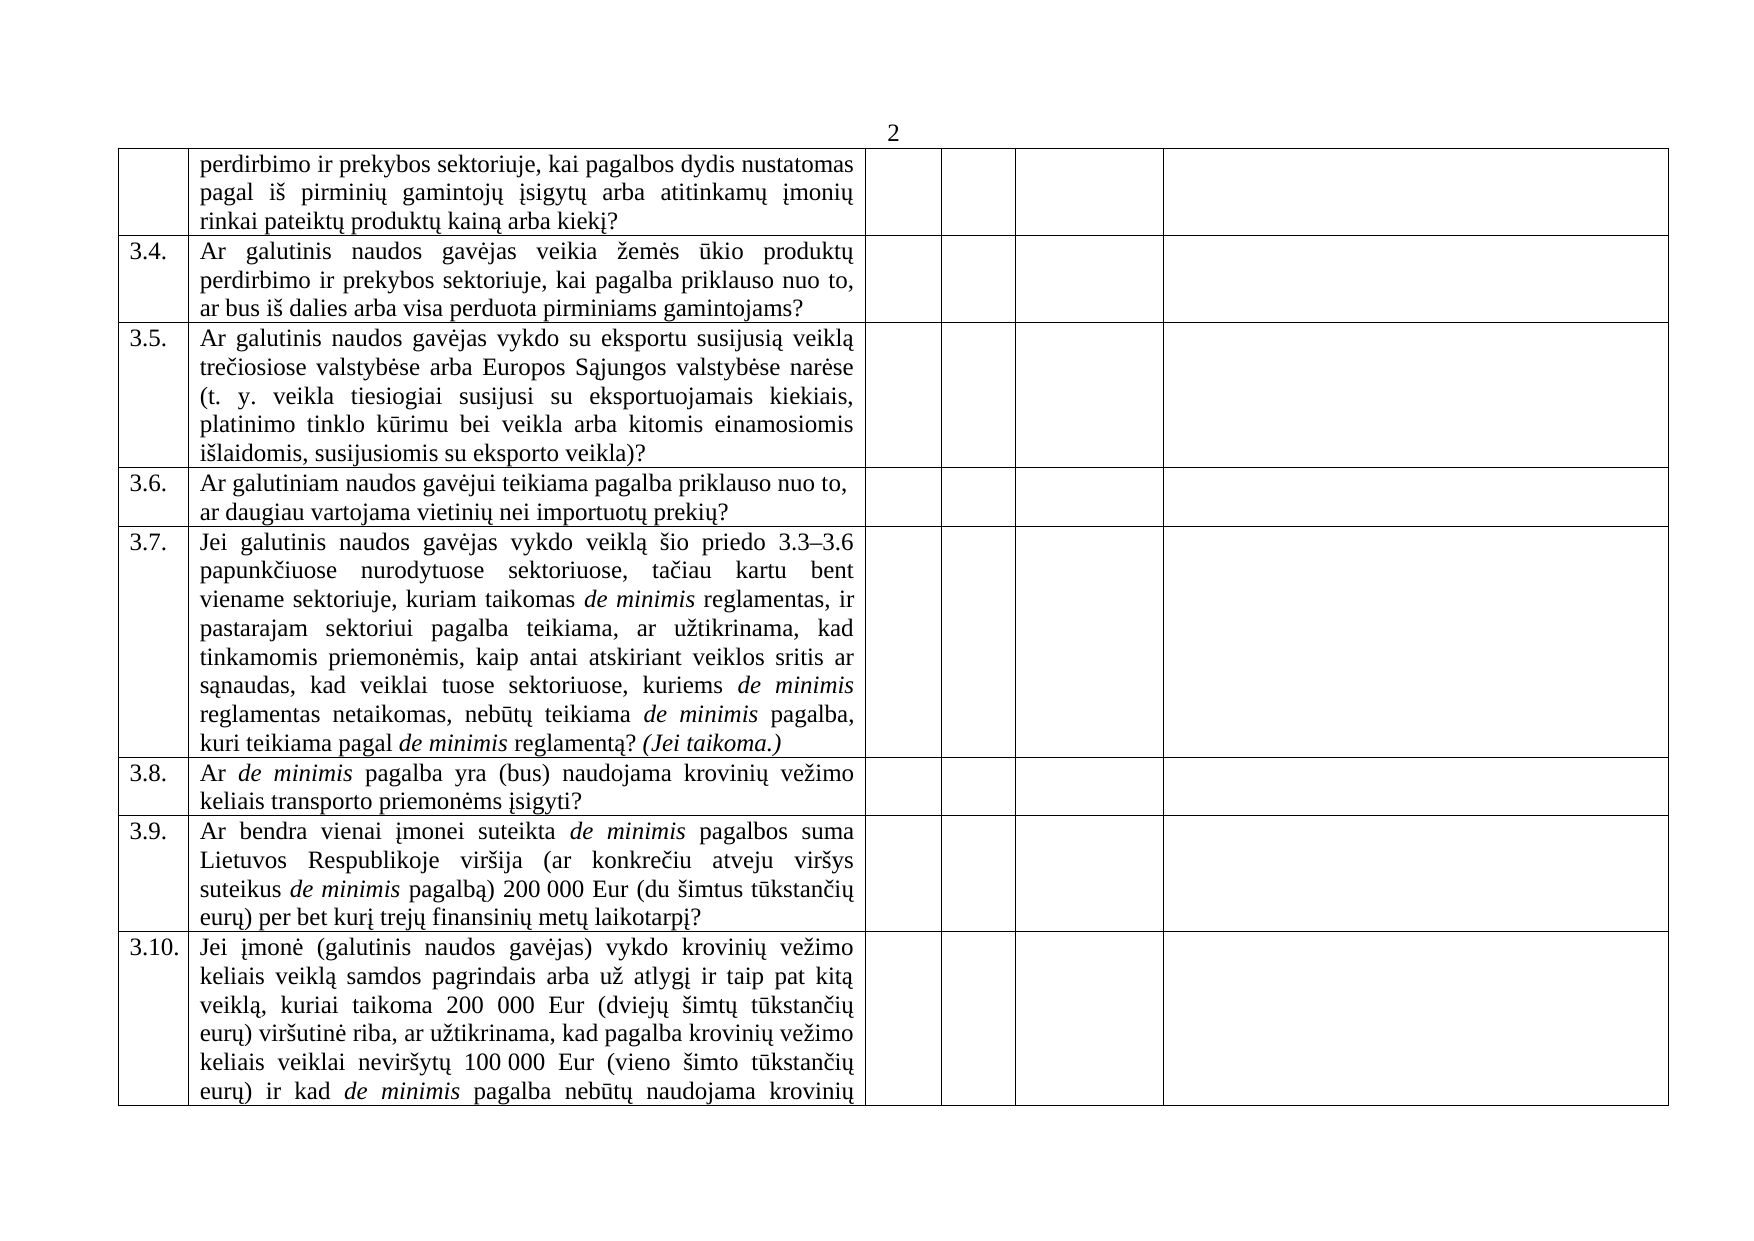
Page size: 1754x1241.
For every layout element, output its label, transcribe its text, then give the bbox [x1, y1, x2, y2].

table_cell [1164, 149, 1668, 235]
table_cell [866, 468, 941, 526]
table_cell 3.10. [119, 932, 188, 1105]
table_cell [866, 816, 941, 931]
table_cell 3.6. [119, 468, 188, 526]
table_cell Ar galutinis naudos gavėjas veikia žemės ūkio produktų perdirbimo ir prekybos sektoriuje, kai pagalba priklauso nuo to, ar bus iš dalies arba visa perduota pirminiams gamintojams? [189, 236, 865, 322]
table_cell [1164, 758, 1668, 815]
table_cell [866, 236, 941, 322]
table_cell [1016, 323, 1163, 467]
table_cell Ar galutinis naudos gavėjas vykdo su eksportu susijusią veiklą trečiosiose valstybėse arba Europos Sąjungos valstybėse narėse (t. y. veikla tiesiogiai susijusi su eksportuojamais kiekiais, platinimo tinklo kūrimu bei veikla arba kitomis einamosiomis išlaidomis, susijusiomis su eksporto veikla)? [189, 323, 865, 467]
table_cell [1016, 816, 1163, 931]
table_cell Jei įmonė (galutinis naudos gavėjas) vykdo krovinių vežimo keliais veiklą samdos pagrindais arba už atlygį ir taip pat kitą veiklą, kuriai taikoma 200 000 Eur (dviejų šimtų tūkstančių eurų) viršutinė riba, ar užtikrinama, kad pagalba krovinių vežimo keliais veiklai neviršytų 100 000 Eur (vieno šimto tūkstančių eurų) ir kad de minimis pagalba nebūtų naudojama krovinių [189, 932, 865, 1105]
table_cell 3.7. [119, 527, 188, 757]
table_cell [942, 323, 1015, 467]
table_cell [1016, 236, 1163, 322]
table_cell [1164, 527, 1668, 757]
table_cell perdirbimo ir prekybos sektoriuje, kai pagalbos dydis nustatomas pagal iš pirminių gamintojų įsigytų arba atitinkamų įmonių rinkai pateiktų produktų kainą arba kiekį? [189, 149, 865, 235]
table_cell [1016, 527, 1163, 757]
table_cell [1016, 758, 1163, 815]
table_cell [942, 816, 1015, 931]
table_cell [866, 758, 941, 815]
table_cell [942, 527, 1015, 757]
table_cell 3.5. [119, 323, 188, 467]
table_cell [1016, 149, 1163, 235]
table_cell [942, 236, 1015, 322]
table_cell [866, 527, 941, 757]
table_cell Ar galutiniam naudos gavėjui teikiama pagalba priklauso nuo to, ar daugiau vartojama vietinių nei importuotų prekių? [189, 468, 865, 526]
table_cell Ar de minimis pagalba yra (bus) naudojama krovinių vežimo keliais transporto priemonėms įsigyti? [189, 758, 865, 815]
table_cell [942, 758, 1015, 815]
table_cell [1164, 236, 1668, 322]
table_cell [1016, 932, 1163, 1105]
table_cell 3.4. [119, 236, 188, 322]
table_cell [866, 323, 941, 467]
table_cell [942, 468, 1015, 526]
table_cell [119, 149, 188, 235]
table_cell Jei galutinis naudos gavėjas vykdo veiklą šio priedo 3.3–3.6 papunkčiuose nurodytuose sektoriuose, tačiau kartu bent viename sektoriuje, kuriam taikomas de minimis reglamentas, ir pastarajam sektoriui pagalba teikiama, ar užtikrinama, kad tinkamomis priemonėmis, kaip antai atskiriant veiklos sritis ar sąnaudas, kad veiklai tuose sektoriuose, kuriems de minimis reglamentas netaikomas, nebūtų teikiama de minimis pagalba, kuri teikiama pagal de minimis reglamentą? (Jei taikoma.) [189, 527, 865, 757]
table_cell [942, 932, 1015, 1105]
table_cell [1164, 932, 1668, 1105]
table_cell [866, 932, 941, 1105]
table_cell [1016, 468, 1163, 526]
table_cell [1164, 323, 1668, 467]
table_cell [942, 149, 1015, 235]
table_cell [866, 149, 941, 235]
table_cell [1164, 816, 1668, 931]
table_cell Ar bendra vienai įmonei suteikta de minimis pagalbos suma Lietuvos Respublikoje viršija (ar konkrečiu atveju viršys suteikus de minimis pagalbą) 200 000 Eur (du šimtus tūkstančių eurų) per bet kurį trejų finansinių metų laikotarpį? [189, 816, 865, 931]
table_cell 3.9. [119, 816, 188, 931]
table_cell [1164, 468, 1668, 526]
table_cell 3.8. [119, 758, 188, 815]
